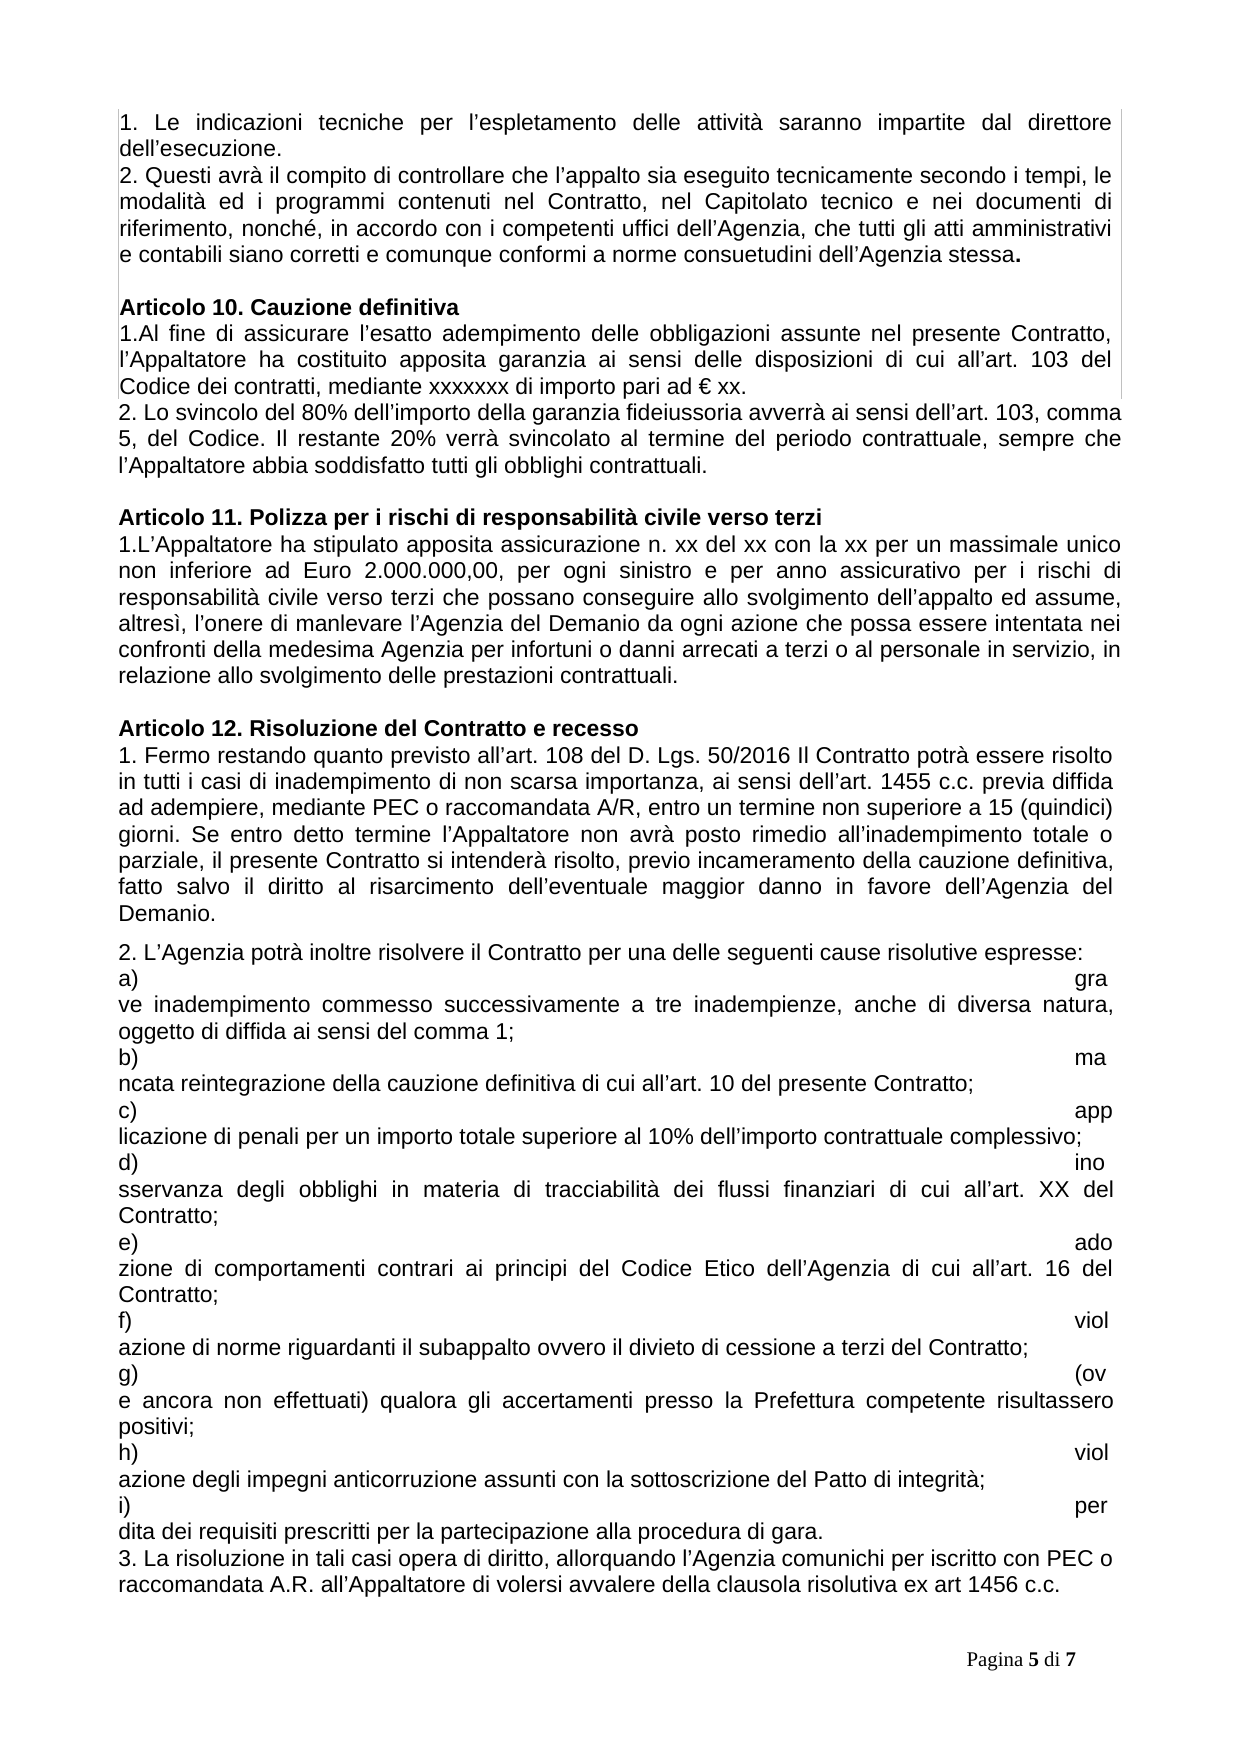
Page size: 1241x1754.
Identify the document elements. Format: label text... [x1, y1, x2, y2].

text 2. Questi avrà il compito di controllare che l’appalto sia eseguito tecnicamente secondo i tempi, le modalità ed i programmi contenuti nel Contratto, nel Capitolato tecnico e nei documenti di riferimento, nonché, in accordo con i competenti uffici dell’Agenzia, che tutti gli atti amministrativi e contabili siano corretti e comunque conformi a norme consuetudini dell’Agenzia stessa. [119, 162, 1121, 267]
list perdita dei requisiti prescritti per la partecipazione alla procedura di gara. [118, 1492, 1114, 1545]
text 1. Le indicazioni tecniche per l’espletamento delle attività saranno impartite dal direttore dell’esecuzione. [119, 109, 1121, 162]
text Articolo 12. Risoluzione del Contratto e recesso [118, 715, 1122, 742]
text Articolo 10. Cauzione definitiva [119, 293, 1121, 320]
text 3. La risoluzione in tali casi opera di diritto, allorquando l’Agenzia comunichi per iscritto con PEC o raccomandata A.R. all’Appaltatore di volersi avvalere della clausola risolutiva ex art 1456 c.c. [118, 1545, 1114, 1597]
list mancata reintegrazione della cauzione definitiva di cui all’art. 10 del presente Contratto; [118, 1044, 1114, 1097]
text 1.L’Appaltatore ha stipulato apposita assicurazione n. xx del xx con la xx per un massimale unico non inferiore ad Euro 2.000.000,00, per ogni sinistro e per anno assicurativo per i rischi di responsabilità civile verso terzi che possano conseguire allo svolgimento dell’appalto ed assume, altresì, l’onere di manlevare l’Agenzia del Demanio da ogni azione che possa essere intentata nei confronti della medesima Agenzia per infortuni o danni arrecati a terzi o al personale in servizio, in relazione allo svolgimento delle prestazioni contrattuali. [118, 531, 1122, 689]
list adozione di comportamenti contrari ai principi del Codice Etico dell’Agenzia di cui all’art. 16 del Contratto; [118, 1228, 1114, 1307]
list violazione degli impegni anticorruzione assunti con la sottoscrizione del Patto di integrità; [118, 1439, 1114, 1492]
list inosservanza degli obblighi in materia di tracciabilità dei flussi finanziari di cui all’art. XX del Contratto; [118, 1149, 1114, 1228]
list applicazione di penali per un importo totale superiore al 10% dell’importo contrattuale complessivo; [118, 1097, 1114, 1149]
text 2. L’Agenzia potrà inoltre risolvere il Contratto per una delle seguenti cause risolutive espresse: [118, 938, 1114, 965]
text 1.Al fine di assicurare l’esatto adempimento delle obbligazioni assunte nel presente Contratto, l’Appaltatore ha costituito apposita garanzia ai sensi delle disposizioni di cui all’art. 103 del Codice dei contratti, mediante xxxxxxx di importo pari ad € xx. [119, 320, 1121, 399]
text Articolo 11. Polizza per i rischi di responsabilità civile verso terzi [118, 504, 1122, 531]
text 2. Lo svincolo del 80% dell’importo della garanzia fideiussoria avverrà ai sensi dell’art. 103, comma 5, del Codice. Il restante 20% verrà svincolato al termine del periodo contrattuale, sempre che l’Appaltatore abbia soddisfatto tutti gli obblighi contrattuali. [118, 399, 1122, 478]
list (ove ancora non effettuati) qualora gli accertamenti presso la Prefettura competente risultassero positivi; [118, 1360, 1114, 1439]
list violazione di norme riguardanti il subappalto ovvero il divieto di cessione a terzi del Contratto; [118, 1307, 1114, 1360]
list grave inadempimento commesso successivamente a tre inadempienze, anche di diversa natura, oggetto di diffida ai sensi del comma 1; [118, 965, 1114, 1044]
text 1. Fermo restando quanto previsto all’art. 108 del D. Lgs. 50/2016 Il Contratto potrà essere risolto in tutti i casi di inadempimento di non scarsa importanza, ai sensi dell’art. 1455 c.c. previa diffida ad adempiere, mediante PEC o raccomandata A/R, entro un termine non superiore a 15 (quindici) giorni. Se entro detto termine l’Appaltatore non avrà posto rimedio all’inadempimento totale o parziale, il presente Contratto si intenderà risolto, previo incameramento della cauzione definitiva, fatto salvo il diritto al risarcimento dell’eventuale maggior danno in favore dell’Agenzia del Demanio. [118, 742, 1114, 926]
